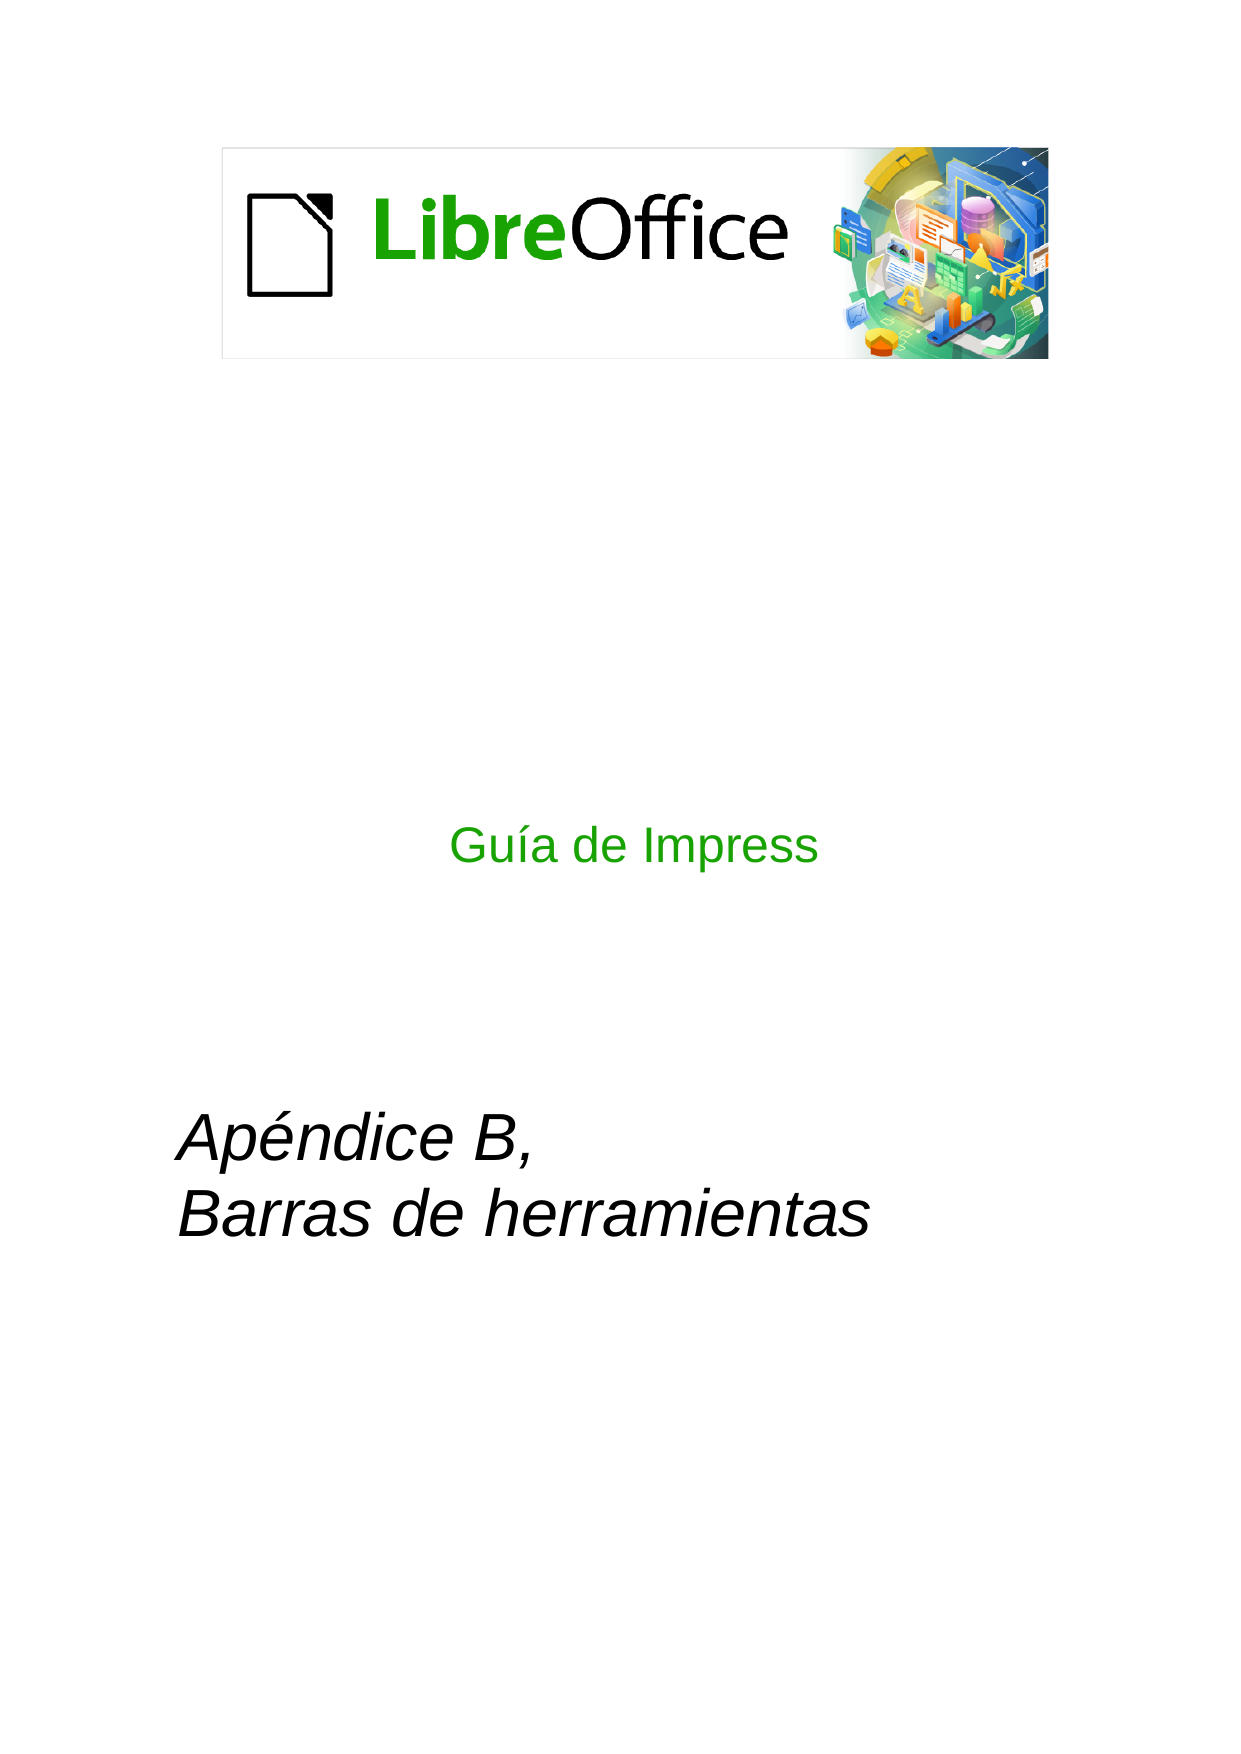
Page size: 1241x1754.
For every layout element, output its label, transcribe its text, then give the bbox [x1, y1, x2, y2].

picture [221, 147, 1049, 359]
text Guía de Impress [177, 816, 1093, 873]
title Apéndice B, Barras de herramientas [177, 1098, 1093, 1250]
